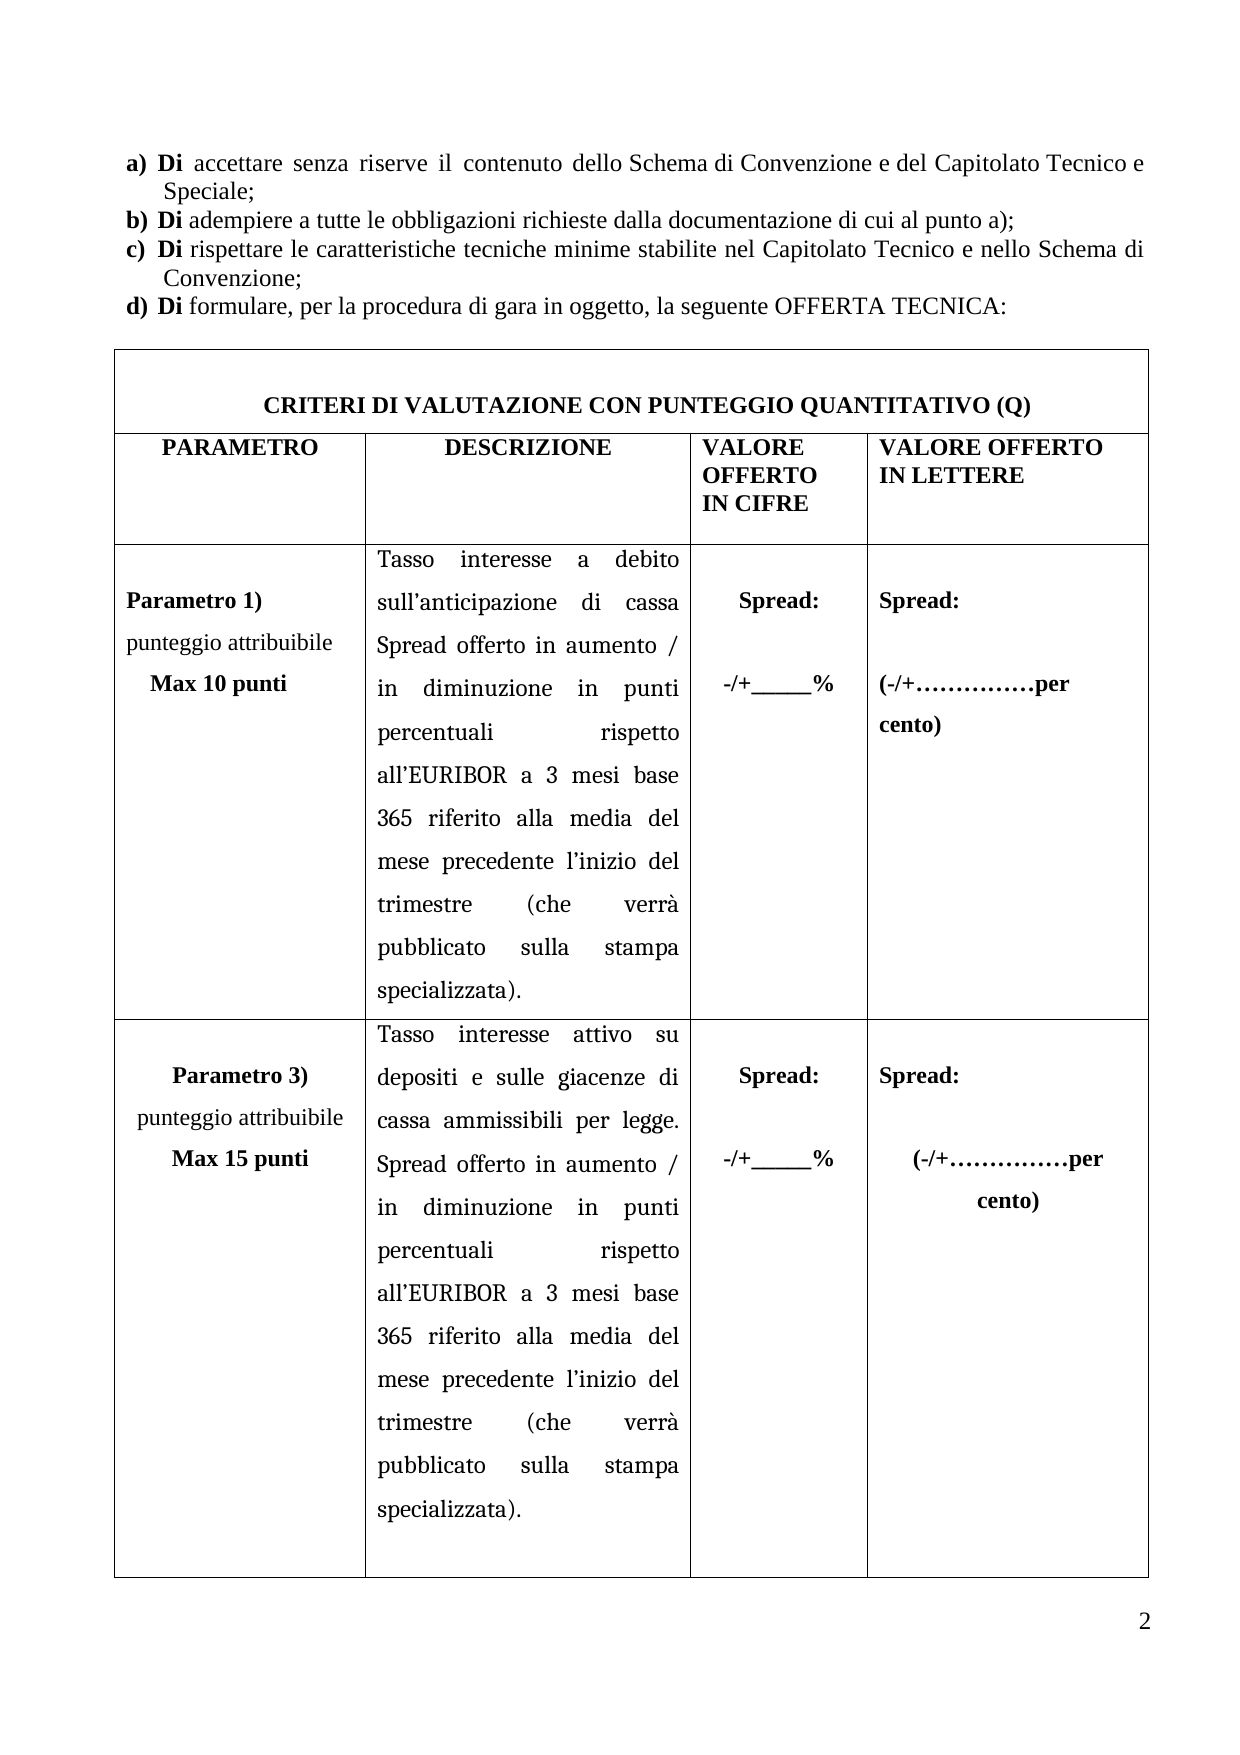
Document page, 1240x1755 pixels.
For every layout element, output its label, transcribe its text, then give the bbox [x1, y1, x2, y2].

list Di accettare senza riserve il contenuto dello Schema di Convenzione e del Capitolato Tecnico e Speciale; [126, 148, 1145, 205]
table_cell Spread: (-/+……………per cento) [868, 1020, 1148, 1577]
table_cell Tasso interesse a debito sull’anticipazione di cassa Spread offerto in aumento / in diminuzione in punti percentuali rispetto all’EURIBOR a 3 mesi base 365 riferito alla media del mese precedente l’inizio del trimestre (che verrà pubblicato sulla stampa specializzata). [366, 545, 690, 1019]
list Di rispettare le caratteristiche tecniche minime stabilite nel Capitolato Tecnico e nello Schema di Convenzione; [126, 234, 1145, 291]
table_cell PARAMETRO [115, 434, 365, 544]
table_cell VALORE OFFERTO IN LETTERE [868, 434, 1148, 544]
table_cell DESCRIZIONE [366, 434, 690, 544]
table_header CRITERI DI VALUTAZIONE CON PUNTEGGIO QUANTITATIVO (Q) [115, 350, 1148, 432]
list Di formulare, per la procedura di gara in oggetto, la seguente OFFERTA TECNICA: [126, 291, 1145, 320]
table_cell Spread: -/+_____% [691, 545, 867, 1019]
table_cell Parametro 3) punteggio attribuibile Max 15 punti [115, 1020, 365, 1577]
table_cell Spread: (-/+……………per cento) [868, 545, 1148, 1019]
table_cell VALORE OFFERTO IN CIFRE [691, 434, 867, 544]
table_cell Spread: -/+_____% [691, 1020, 867, 1577]
table_cell Parametro 1) punteggio attribuibile Max 10 punti [115, 545, 365, 1019]
table_cell Tasso interesse attivo su depositi e sulle giacenze di cassa ammissibili per legge. Spread offerto in aumento / in diminuzione in punti percentuali rispetto all’EURIBOR a 3 mesi base 365 riferito alla media del mese precedente l’inizio del trimestre (che verrà pubblicato sulla stampa specializzata). [366, 1020, 690, 1577]
list Di adempiere a tutte le obbligazioni richieste dalla documentazione di cui al punto a); [126, 205, 1145, 234]
